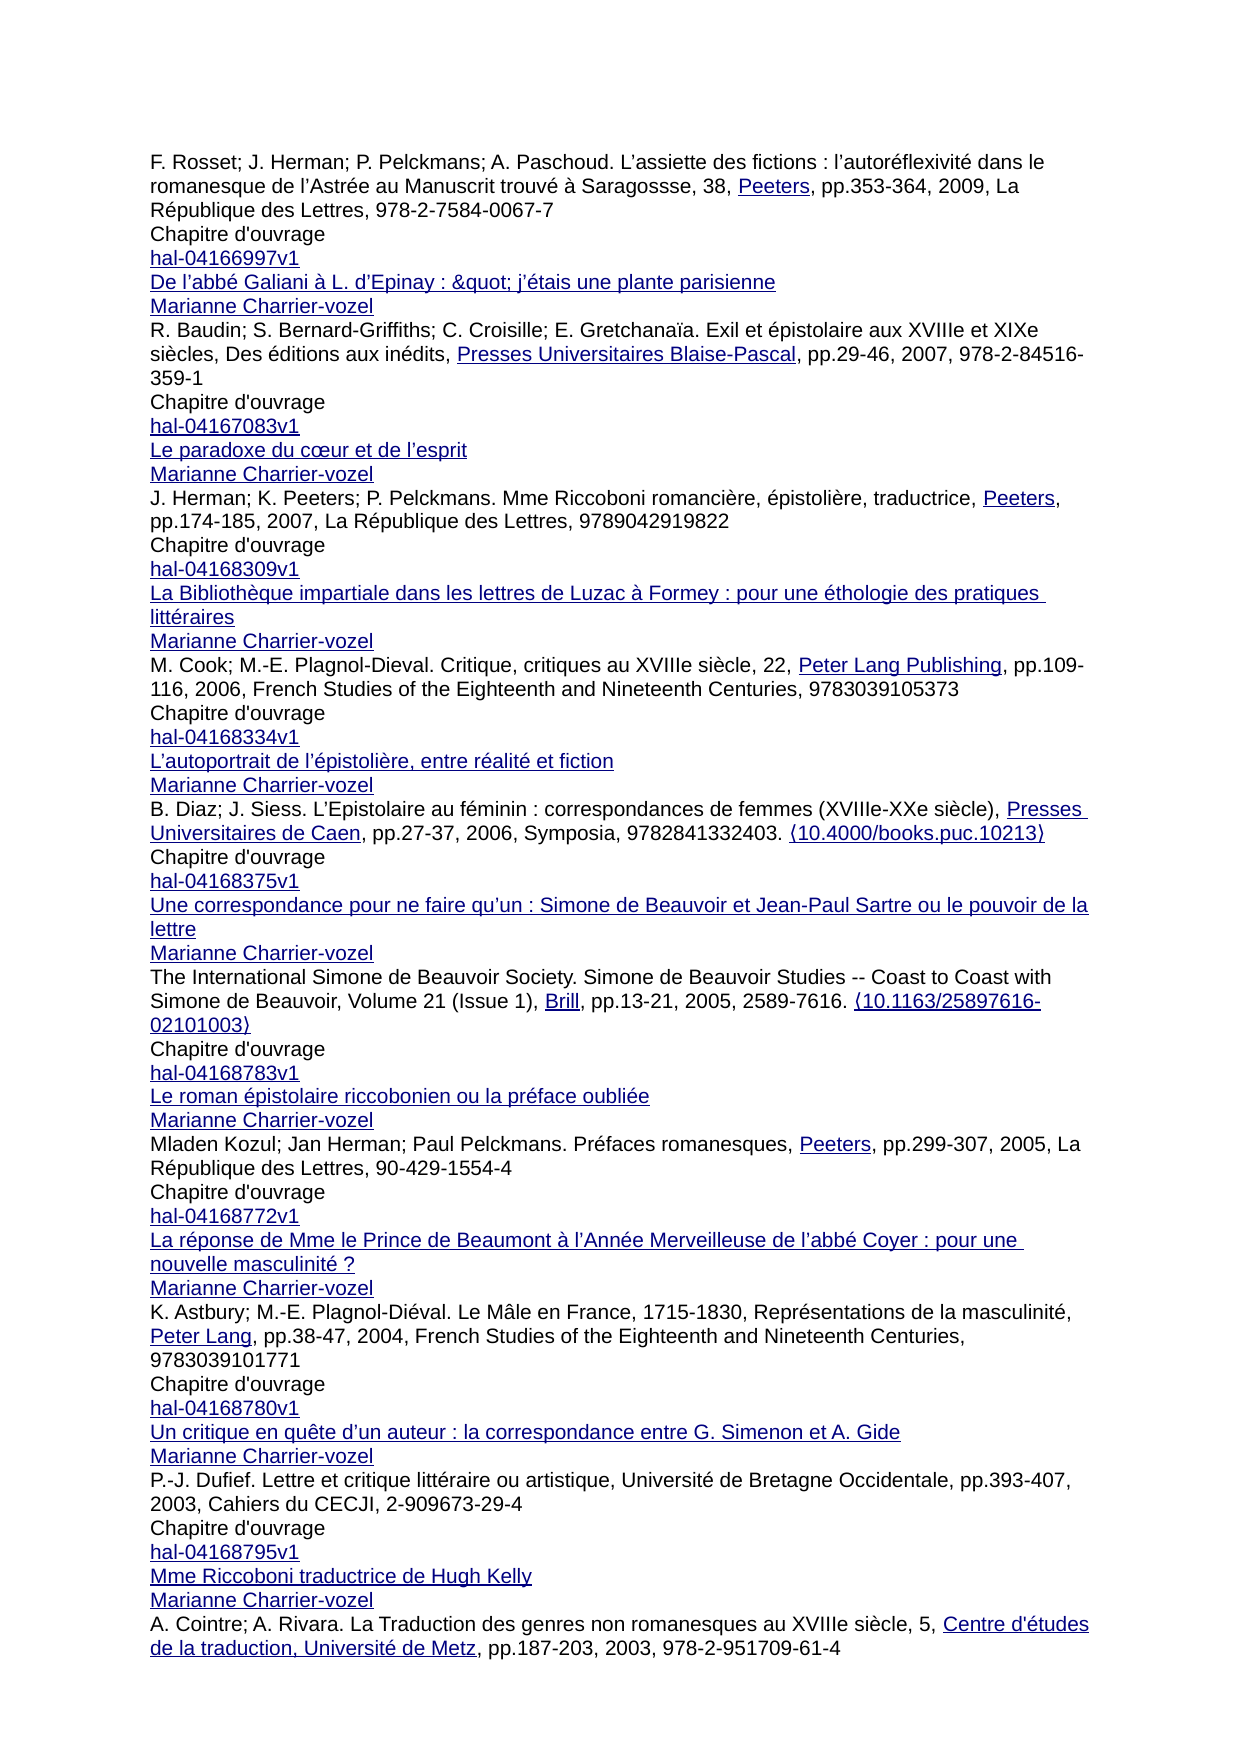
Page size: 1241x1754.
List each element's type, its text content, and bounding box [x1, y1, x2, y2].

table_cell F. Rosset; J. Herman; P. Pelckmans; A. Paschoud. L’assiette des fictions : l’autoréflexivité dans le romanesque de l’Astrée au Manuscrit trouvé à Saragossse, 38, Peeters, pp.353-364, 2009, La République des Lettres, 978-2-7584-0067-7 Chapitre d'ouvrage hal-04166997v1 [150, 150, 1090, 270]
table_cell La réponse de Mme le Prince de Beaumont à l’Année Merveilleuse de l’abbé Coyer : pour une nouvelle masculinité ? Marianne Charrier-vozel K. Astbury; M.-E. Plagnol-Diéval. Le Mâle en France, 1715-1830, Représentations de la masculinité, Peter Lang, pp.38-47, 2004, French Studies of the Eighteenth and Nineteenth Centuries, 9783039101771 Chapitre d'ouvrage hal-04168780v1 [150, 1228, 1090, 1420]
table_cell La Bibliothèque impartiale dans les lettres de Luzac à Formey : pour une éthologie des pratiques littéraires Marianne Charrier-vozel M. Cook; M.-E. Plagnol-Dieval. Critique, critiques au XVIIIe siècle, 22, Peter Lang Publishing, pp.109-116, 2006, French Studies of the Eighteenth and Nineteenth Centuries, 9783039105373 Chapitre d'ouvrage hal-04168334v1 [150, 581, 1090, 749]
table_cell De l’abbé Galiani à L. d’Epinay : &quot; j’étais une plante parisienne Marianne Charrier-vozel R. Baudin; S. Bernard-Griffiths; C. Croisille; E. Gretchanaïa. Exil et épistolaire aux XVIIIe et XIXe siècles, Des éditions aux inédits, Presses Universitaires Blaise-Pascal, pp.29-46, 2007, 978-2-84516-359-1 Chapitre d'ouvrage hal-04167083v1 [150, 270, 1090, 437]
table_cell L’autoportrait de l’épistolière, entre réalité et fiction Marianne Charrier-vozel B. Diaz; J. Siess. L’Epistolaire au féminin : correspondances de femmes (XVIIIe-XXe siècle), Presses Universitaires de Caen, pp.27-37, 2006, Symposia, 9782841332403. ⟨10.4000/books.puc.10213⟩ Chapitre d'ouvrage hal-04168375v1 [150, 749, 1090, 893]
table_cell Une correspondance pour ne faire qu’un : Simone de Beauvoir et Jean-Paul Sartre ou le pouvoir de la lettre Marianne Charrier-vozel The International Simone de Beauvoir Society. Simone de Beauvoir Studies -- Coast to Coast with Simone de Beauvoir, Volume 21 (Issue 1), Brill, pp.13-21, 2005, 2589-7616. ⟨10.1163/25897616-02101003⟩ Chapitre d'ouvrage hal-04168783v1 [150, 893, 1090, 1084]
table_cell Un critique en quête d’un auteur : la correspondance entre G. Simenon et A. Gide Marianne Charrier-vozel P.-J. Dufief. Lettre et critique littéraire ou artistique, Université de Bretagne Occidentale, pp.393-407, 2003, Cahiers du CECJI, 2-909673-29-4 Chapitre d'ouvrage hal-04168795v1 [150, 1420, 1090, 1563]
table_cell Le paradoxe du cœur et de l’esprit Marianne Charrier-vozel J. Herman; K. Peeters; P. Pelckmans. Mme Riccoboni romancière, épistolière, traductrice, Peeters, pp.174-185, 2007, La République des Lettres, 9789042919822 Chapitre d'ouvrage hal-04168309v1 [150, 438, 1090, 581]
table_cell Le roman épistolaire riccobonien ou la préface oubliée Marianne Charrier-vozel Mladen Kozul; Jan Herman; Paul Pelckmans. Préfaces romanesques, Peeters, pp.299-307, 2005, La République des Lettres, 90-429-1554-4 Chapitre d'ouvrage hal-04168772v1 [150, 1084, 1090, 1228]
table_cell Mme Riccoboni traductrice de Hugh Kelly Marianne Charrier-vozel A. Cointre; A. Rivara. La Traduction des genres non romanesques au XVIIIe siècle, 5, Centre d'études de la traduction, Université de Metz, pp.187-203, 2003, 978-2-951709-61-4 [150, 1564, 1090, 1659]
